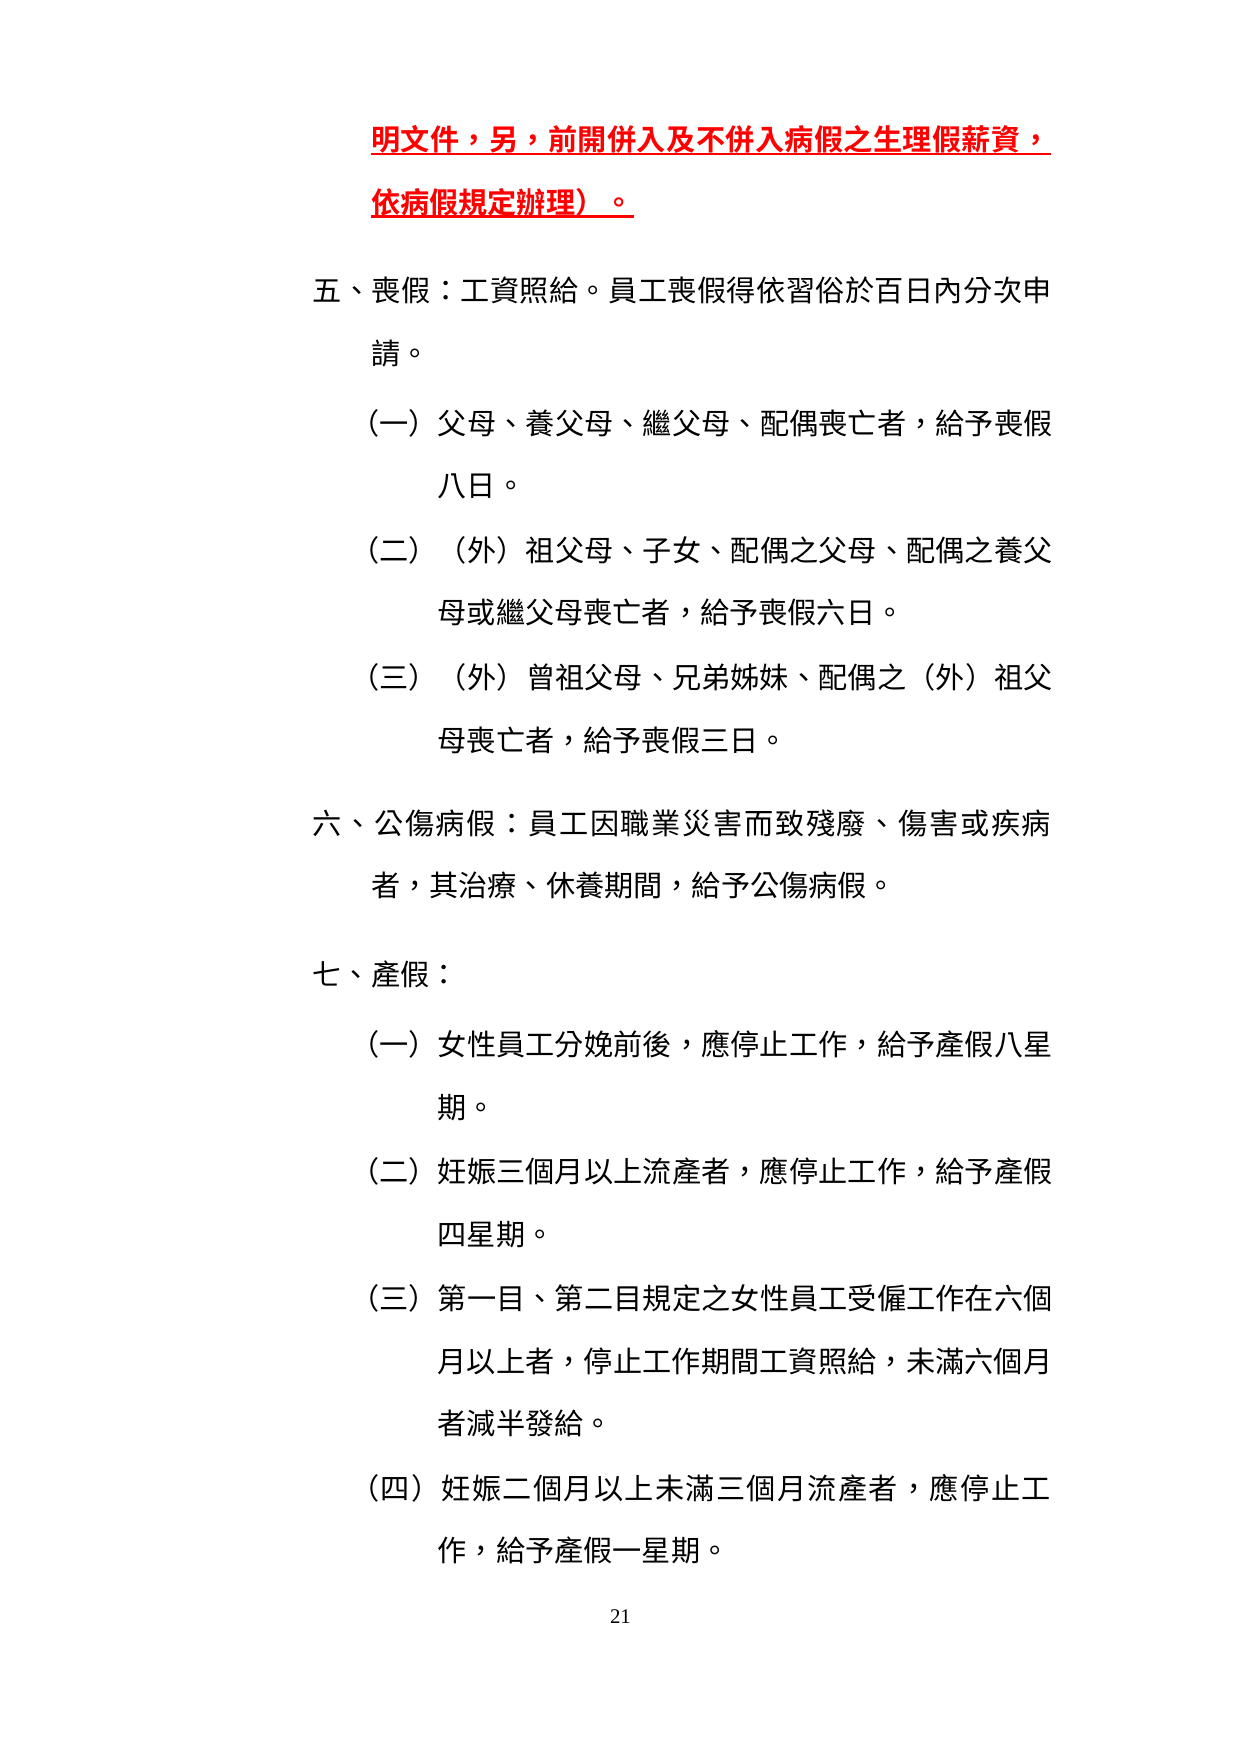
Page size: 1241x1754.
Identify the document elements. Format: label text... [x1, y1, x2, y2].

text （一）父母、養父母、繼父母、配偶喪亡者，給予喪假八日。 [350, 380, 1053, 505]
text （三）第一目、第二目規定之女性員工受僱工作在六個月以上者，停止工作期間工資照給，未滿六個月者減半發給。 [350, 1255, 1053, 1443]
text （一）女性員工分娩前後，應停止工作，給予產假八星期。 [350, 1001, 1053, 1126]
text 明文件，另，前開併入及不併入病假之生理假薪資，依病假規定辦理）。 [312, 96, 1053, 221]
text （三）（外）曾祖父母、兄弟姊妹、配偶之（外）祖父母喪亡者，給予喪假三日。 [350, 634, 1053, 759]
text 六、公傷病假：員工因職業災害而致殘廢、傷害或疾病者，其治療、休養期間，給予公傷病假。 [312, 780, 1053, 905]
text 五、喪假：工資照給。員工喪假得依習俗於百日內分次申請。 [312, 247, 1053, 372]
text （四）妊娠二個月以上未滿三個月流產者，應停止工作，給予產假一星期。 [350, 1445, 1053, 1570]
text 七、產假： [312, 931, 1053, 994]
text （二）妊娠三個月以上流產者，應停止工作，給予產假四星期。 [350, 1128, 1053, 1253]
text （二）（外）祖父母、子女、配偶之父母、配偶之養父母或繼父母喪亡者，給予喪假六日。 [350, 507, 1053, 632]
